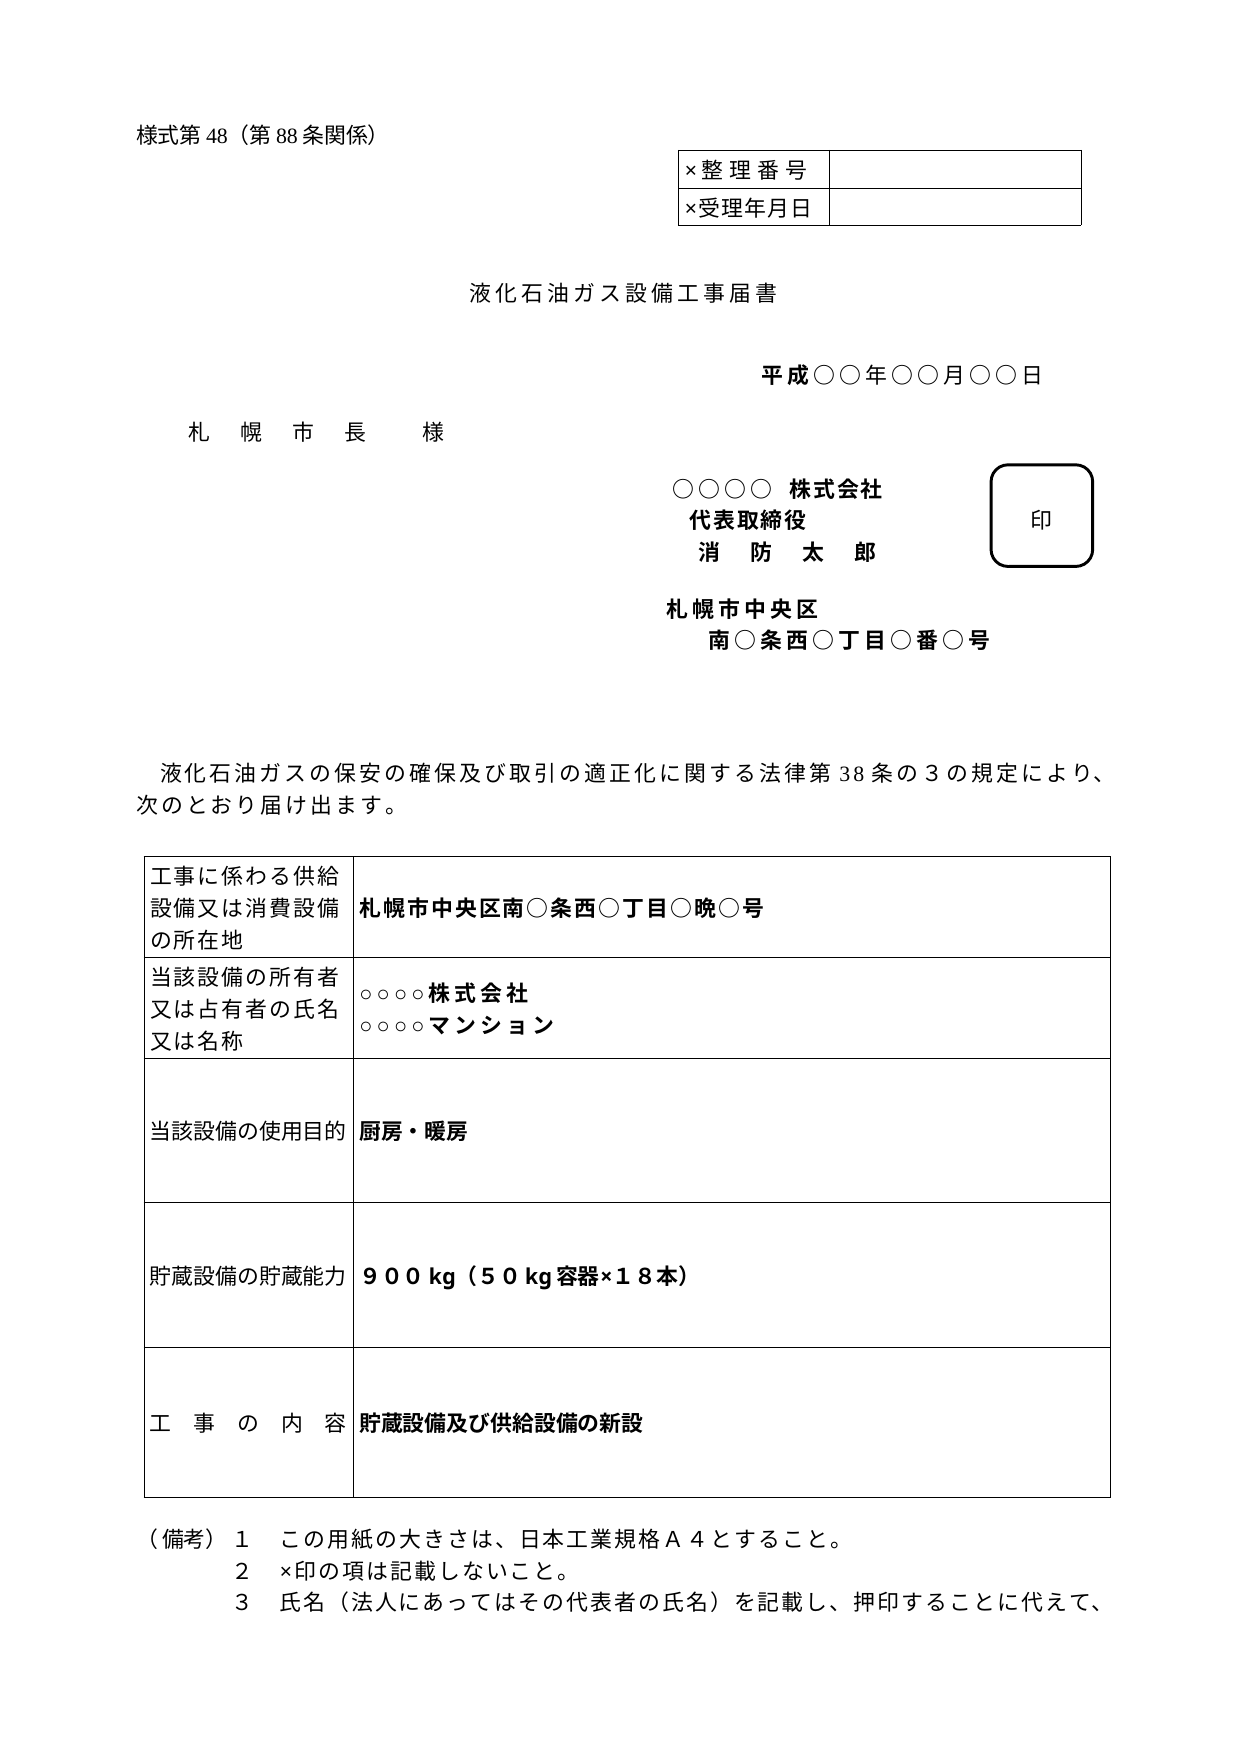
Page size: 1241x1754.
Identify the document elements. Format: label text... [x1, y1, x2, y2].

table_cell ×受理年月日 [679, 189, 829, 225]
text 南○条西○丁目○番○号 [136, 623, 1110, 655]
table_header [830, 151, 1081, 187]
text [993, 472, 1091, 503]
table_cell 厨房・暖房 [354, 1059, 1110, 1202]
text （備考）１ この用紙の大きさは、日本工業規格Ａ４とすること。 [136, 1522, 1110, 1554]
text 札幌市中央区 [116, 592, 1110, 623]
table_cell [830, 189, 1081, 225]
text 消 防 太 郎 [136, 535, 1000, 567]
text [1084, 535, 1110, 567]
table_cell ９００kg（５０kg容器×１８本） [354, 1203, 1110, 1347]
text [1095, 503, 1110, 535]
table_header 札幌市中央区南○条西○丁目○晩○号 [354, 857, 1110, 957]
text 印 [993, 503, 1091, 535]
text 代表取締役 [136, 503, 989, 535]
text 札 幌 市 長 様 [136, 415, 1110, 446]
text ○○○○ 株式会社 [136, 472, 991, 503]
text [1092, 472, 1110, 503]
text [993, 535, 1091, 564]
text ２ ×印の項は記載しないこと。 [231, 1554, 1110, 1585]
table_cell 工 事 の 内 容 [145, 1348, 353, 1497]
table_cell 貯蔵設備及び供給設備の新設 [354, 1348, 1110, 1497]
text 次のとおり届け出ます。 [136, 788, 1110, 819]
table_header ×整理番号 [679, 151, 829, 187]
table_cell 貯蔵設備の貯蔵能力 [145, 1203, 353, 1347]
text 液化石油ガス設備工事届書 [136, 276, 1110, 307]
table_cell ○○○○株式会社 ○○○○マンション [354, 958, 1110, 1058]
text 平成○○年○○月○○日 [136, 358, 1110, 389]
text ３ 氏名（法人にあってはその代表者の氏名）を記載し、押印することに代えて、 [231, 1585, 1110, 1617]
text 液化石油ガスの保安の確保及び取引の適正化に関する法律第38条の３の規定により、 [136, 756, 1110, 788]
text 様式第48（第88条関係） [136, 118, 1110, 150]
table_header 工事に係わる供給 設備又は消費設備 の所在地 [145, 857, 353, 957]
table_cell 当該設備の使用目的 [145, 1059, 353, 1202]
table_cell 当該設備の所有者 又は占有者の氏名 又は名称 [145, 958, 353, 1058]
